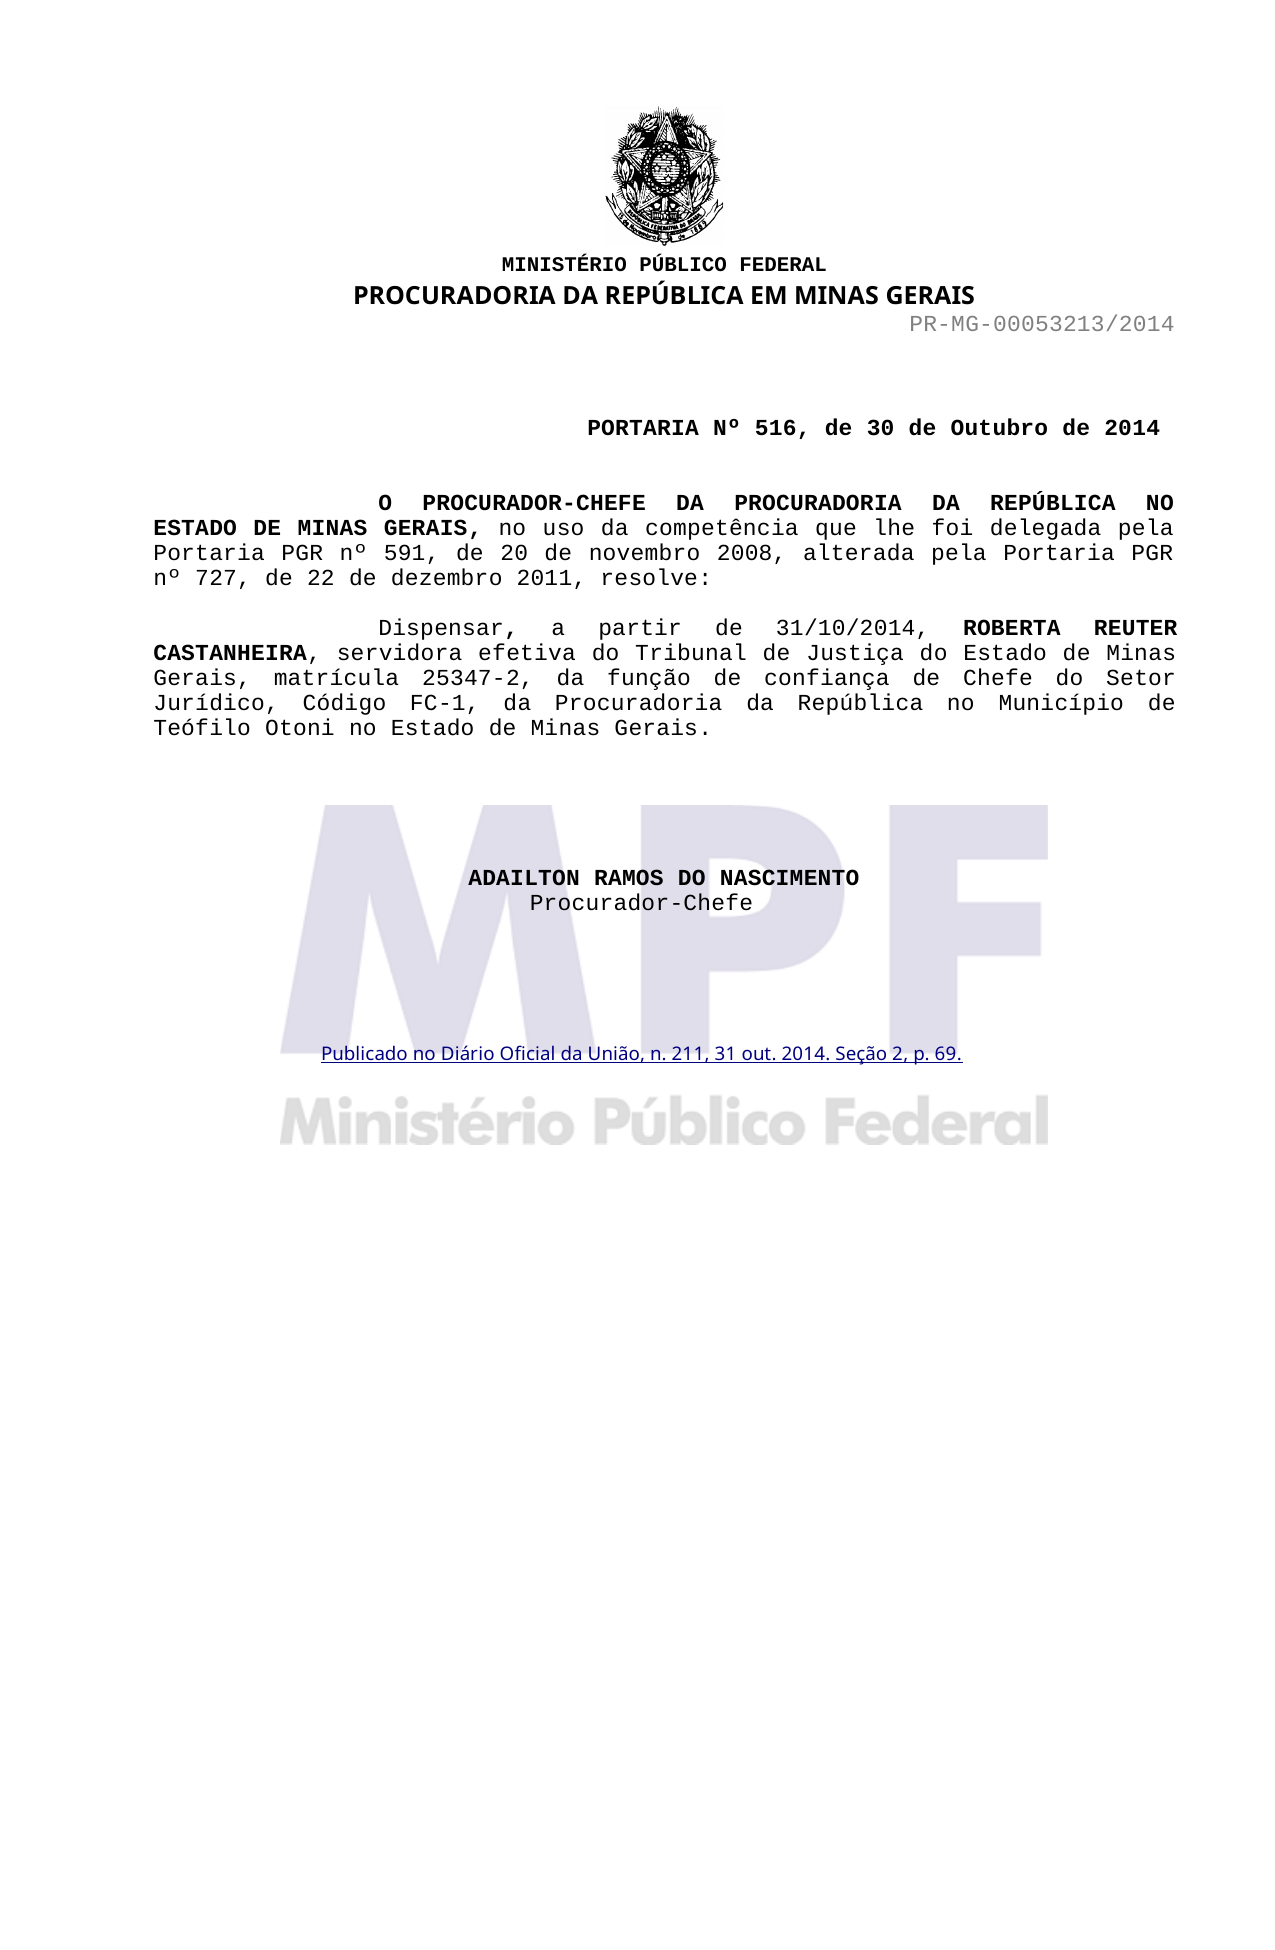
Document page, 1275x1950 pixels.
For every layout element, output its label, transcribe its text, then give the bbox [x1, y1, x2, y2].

picture [605, 106, 724, 246]
text O PROCURADOR-CHEFE DA PROCURADORIA DA REPÚBLICA NO ESTADO DE MINAS GERAIS, no uso da competência que lhe foi delegada pela Portaria PGR nº 591, de 20 de novembro 2008, alterada pela Portaria PGR nº 727, de 22 de dezembro 2011, resolve: [153, 490, 1175, 590]
picture [280, 915, 1048, 1040]
text PR-MG-00053213/2014 [153, 312, 1175, 338]
text Publicado no Diário Oficial da União, n. 211, 31 out. 2014. Seção 2, p. 69. [108, 1040, 1175, 1065]
text Procurador-Chefe [108, 890, 1175, 915]
subtitle ADAILTON RAMOS DO NASCIMENTO [153, 865, 1175, 890]
text Dispensar, a partir de 31/10/2014, ROBERTA REUTER CASTANHEIRA, servidora efetiva do Tribunal de Justiça do Estado de Minas Gerais, matrícula 25347-2, da função de confiança de Chefe do Setor Jurídico, Código FC-1, da Procuradoria da República no Município de Teófilo Otoni no Estado de Minas Gerais. [153, 615, 1178, 740]
picture [280, 805, 1048, 865]
picture [280, 1065, 1048, 1145]
text PORTARIA Nº 516, de 30 de Outubro de 2014 [153, 415, 1175, 440]
